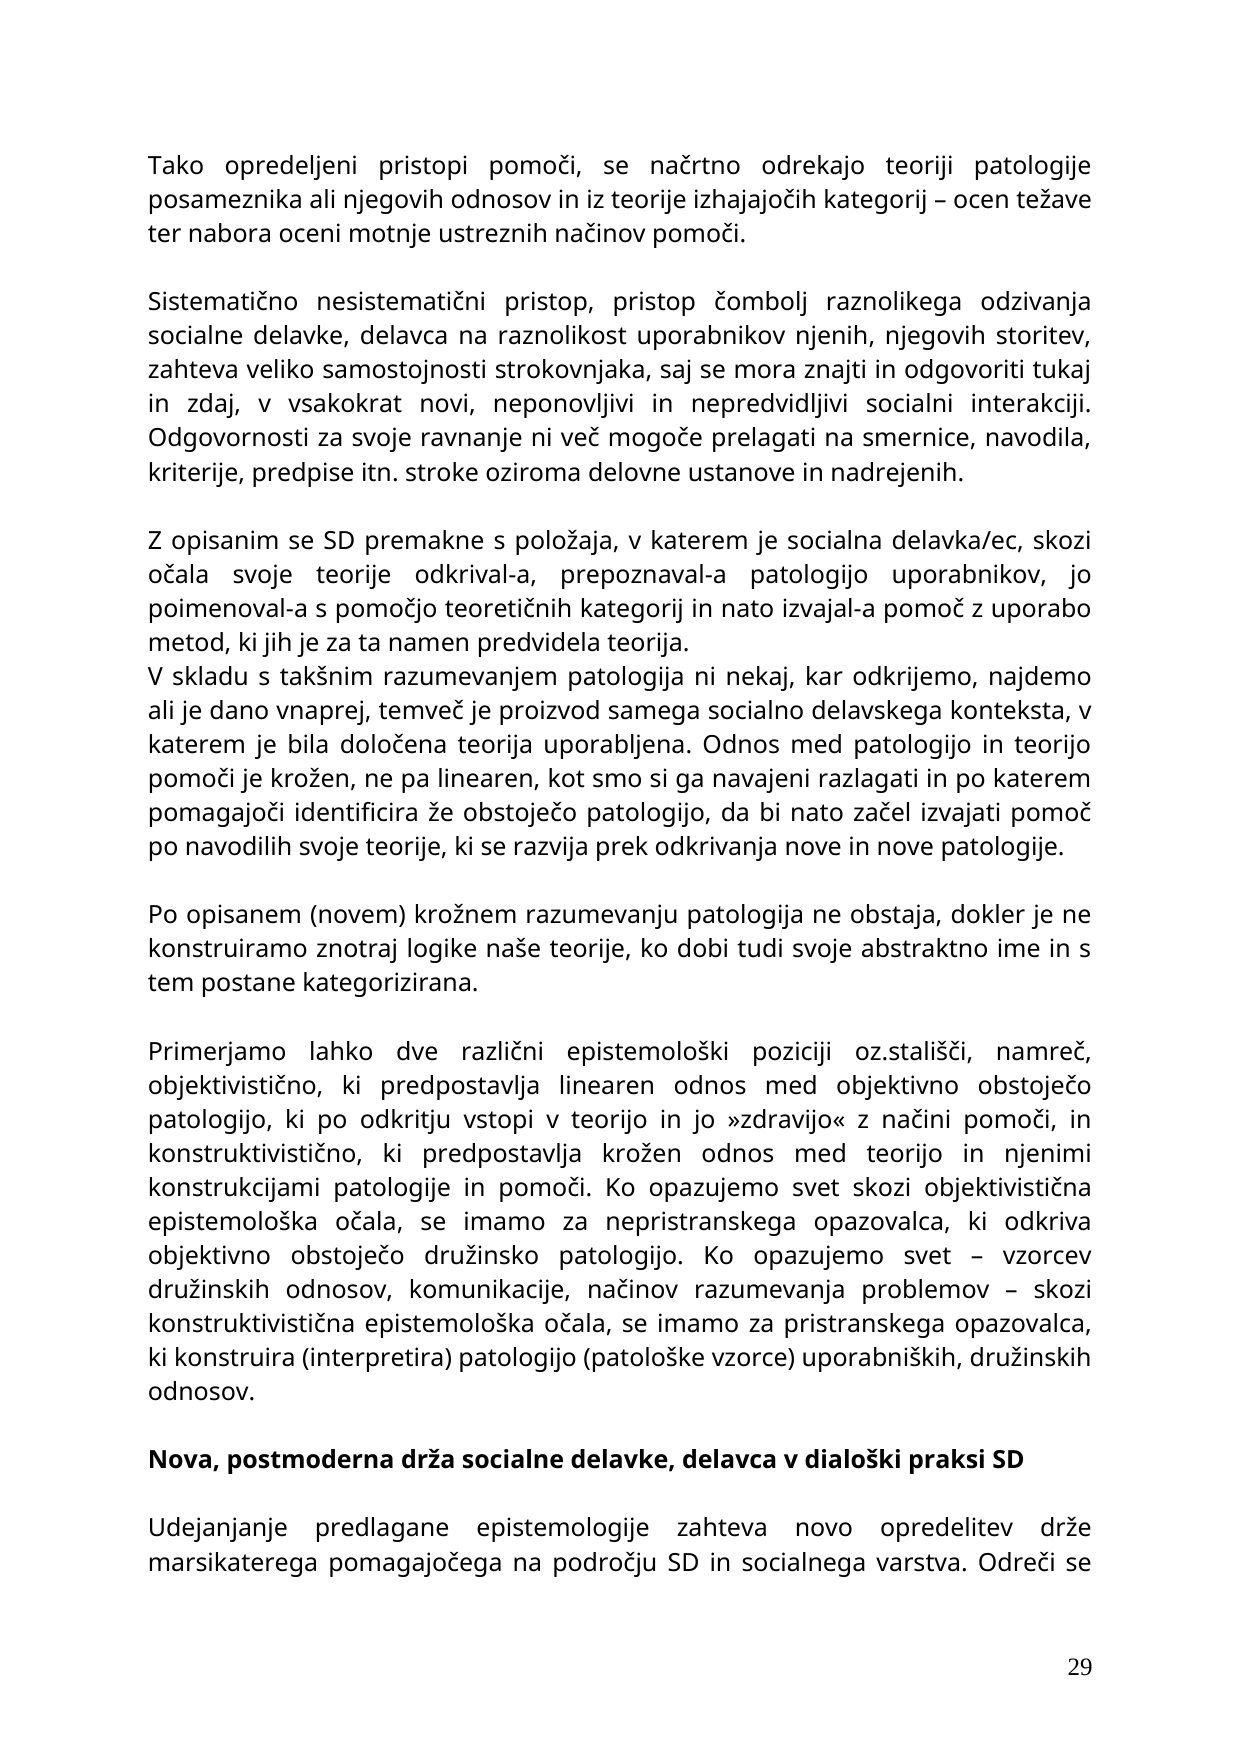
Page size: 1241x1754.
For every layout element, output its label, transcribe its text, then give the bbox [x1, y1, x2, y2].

text Nova, postmoderna drža socialne delavke, delavca v dialoški praksi SD [148, 1442, 1093, 1476]
text Z opisanim se SD premakne s položaja, v katerem je socialna delavka/ec, skozi očala svoje teorije odkrival-a, prepoznaval-a patologijo uporabnikov, jo poimenoval-a s pomočjo teoretičnih kategorij in nato izvajal-a pomoč z uporabo metod, ki jih je za ta namen predvidela teorija. [148, 522, 1093, 658]
text Primerjamo lahko dve različni epistemološki poziciji oz.stališči, namreč, objektivistično, ki predpostavlja linearen odnos med objektivno obstoječo patologijo, ki po odkritju vstopi v teorijo in jo »zdravijo« z načini pomoči, in konstruktivistično, ki predpostavlja krožen odnos med teorijo in njenimi konstrukcijami patologije in pomoči. Ko opazujemo svet skozi objektivistična epistemološka očala, se imamo za nepristranskega opazovalca, ki odkriva objektivno obstoječo družinsko patologijo. Ko opazujemo svet – vzorcev družinskih odnosov, komunikacije, načinov razumevanja problemov – skozi konstruktivistična epistemološka očala, se imamo za pristranskega opazovalca, ki konstruira (interpretira) patologijo (patološke vzorce) uporabniških, družinskih odnosov. [148, 1033, 1093, 1408]
text Udejanjanje predlagane epistemologije zahteva novo opredelitev drže marsikaterega pomagajočega na področju SD in socialnega varstva. Odreči se [148, 1510, 1093, 1578]
text V skladu s takšnim razumevanjem patologija ni nekaj, kar odkrijemo, najdemo ali je dano vnaprej, temveč je proizvod samega socialno delavskega konteksta, v katerem je bila določena teorija uporabljena. Odnos med patologijo in teorijo pomoči je krožen, ne pa linearen, kot smo si ga navajeni razlagati in po katerem pomagajoči identificira že obstoječo patologijo, da bi nato začel izvajati pomoč po navodilih svoje teorije, ki se razvija prek odkrivanja nove in nove patologije. [148, 658, 1093, 863]
text Po opisanem (novem) krožnem razumevanju patologija ne obstaja, dokler je ne konstruiramo znotraj logike naše teorije, ko dobi tudi svoje abstraktno ime in s tem postane kategorizirana. [148, 897, 1093, 999]
text Sistematično nesistematični pristop, pristop čombolj raznolikega odzivanja socialne delavke, delavca na raznolikost uporabnikov njenih, njegovih storitev, zahteva veliko samostojnosti strokovnjaka, saj se mora znajti in odgovoriti tukaj in zdaj, v vsakokrat novi, neponovljivi in nepredvidljivi socialni interakciji. Odgovornosti za svoje ravnanje ni več mogoče prelagati na smernice, navodila, kriterije, predpise itn. stroke oziroma delovne ustanove in nadrejenih. [148, 284, 1093, 488]
text Tako opredeljeni pristopi pomoči, se načrtno odrekajo teoriji patologije posameznika ali njegovih odnosov in iz teorije izhajajočih kategorij – ocen težave ter nabora oceni motnje ustreznih načinov pomoči. [148, 148, 1093, 250]
